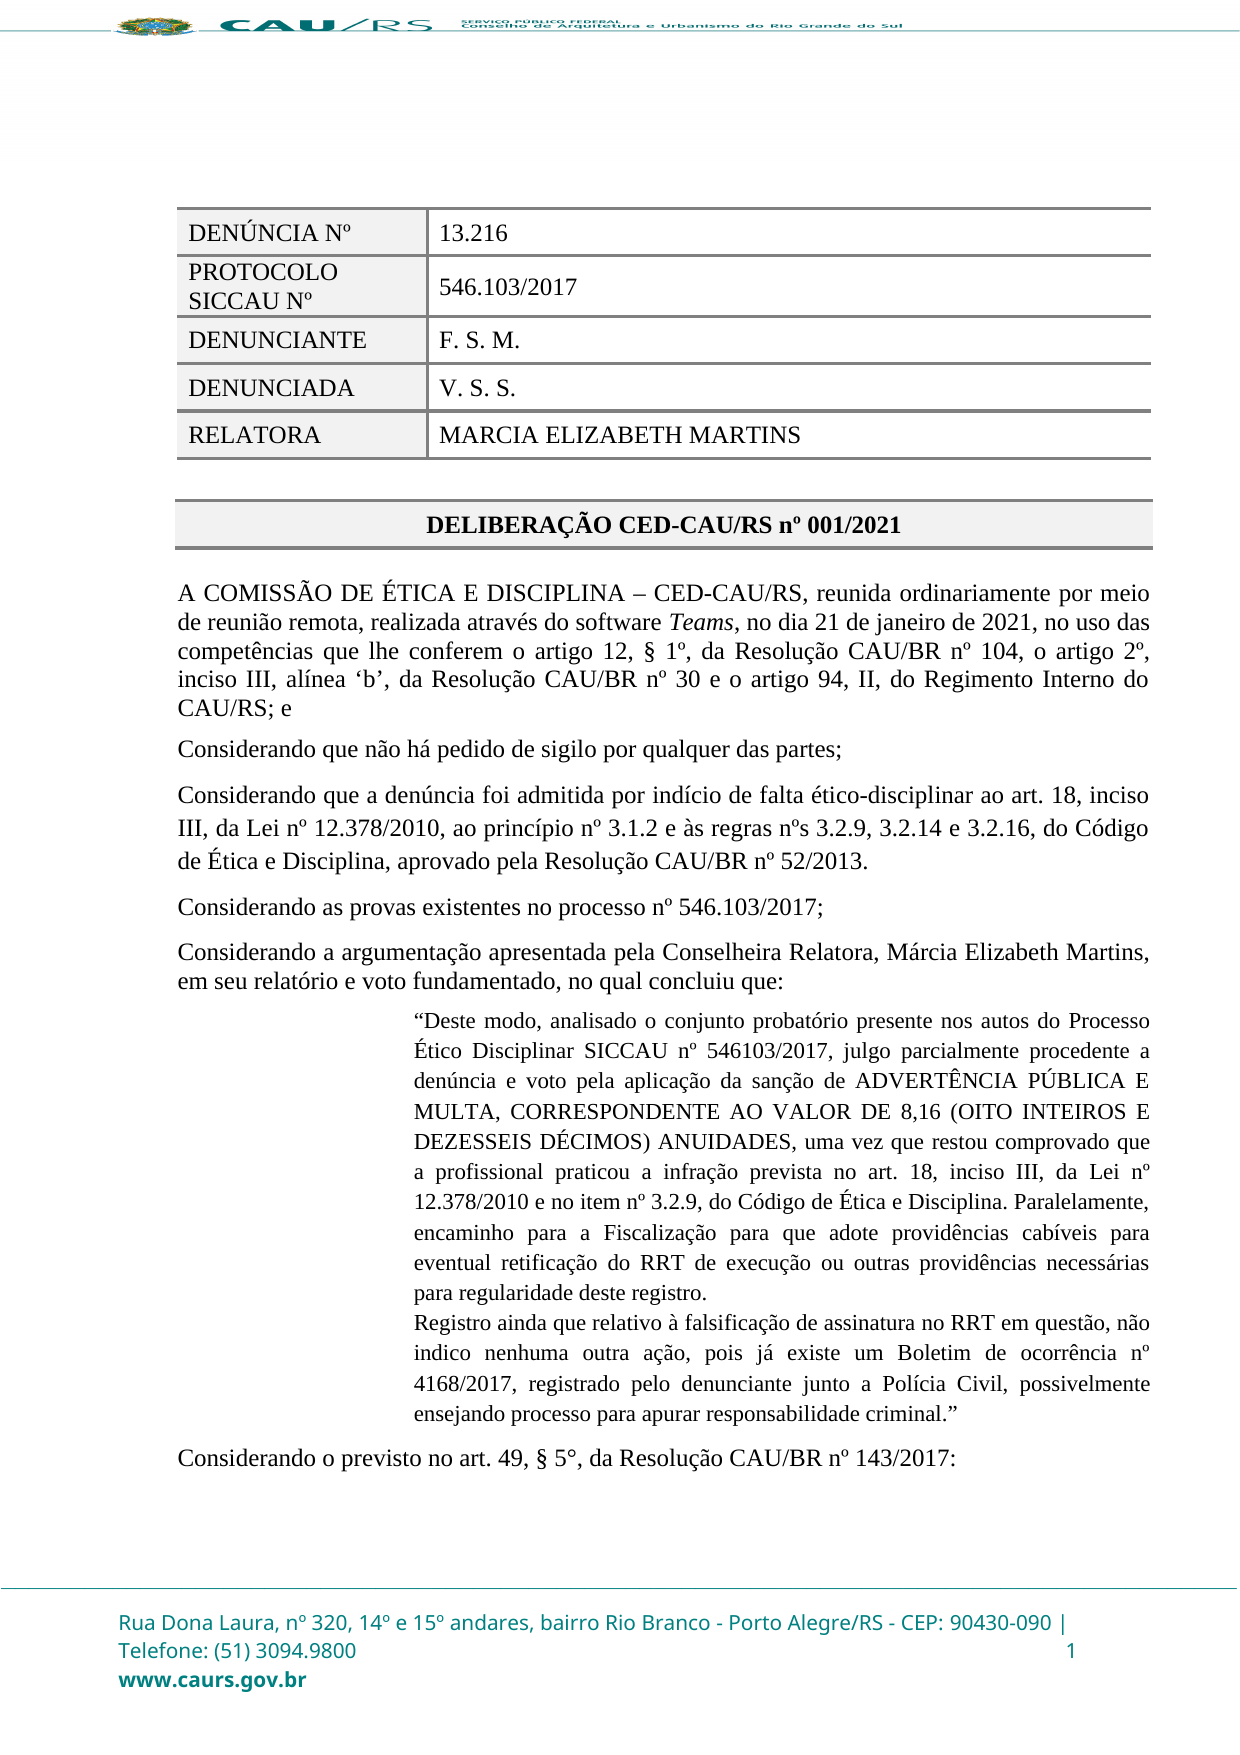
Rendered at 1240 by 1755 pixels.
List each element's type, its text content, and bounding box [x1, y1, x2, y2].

table_cell DENUNCIANTE [177, 318, 426, 362]
text A COMISSÃO DE ÉTICA E DISCIPLINA – CED-CAU/RS, reunida ordinariamente por meio de reunião remota, realizada através do software Teams, no dia 21 de janeiro de 2021, no uso das competências que lhe conferem o artigo 12, § 1º, da Resolução CAU/BR nº 104, o artigo 2º, inciso III, alínea ‘b’, da Resolução CAU/BR nº 30 e o artigo 94, II, do Regimento Interno do CAU/RS; e [177, 578, 1151, 722]
text Considerando as provas existentes no processo nº 546.103/2017; [177, 892, 1151, 920]
table_cell V. S. S. [429, 365, 1151, 409]
text Considerando a argumentação apresentada pela Conselheira Relatora, Márcia Elizabeth Martins, em seu relatório e voto fundamentado, no qual concluiu que: [177, 937, 1151, 995]
table_cell PROTOCOLO SICCAU Nº [177, 257, 426, 315]
table_header DELIBERAÇÃO CED-CAU/RS nº 001/2021 [175, 502, 1153, 546]
table_cell 546.103/2017 [429, 257, 1151, 315]
text Considerando que não há pedido de sigilo por qualquer das partes; [177, 734, 1151, 763]
table_cell F. S. M. [429, 318, 1151, 362]
text Registro ainda que relativo à falsificação de assinatura no RRT em questão, não indico nenhuma outra ação, pois já existe um Boletim de ocorrência nº 4168/2017, registrado pelo denunciante junto a Polícia Civil, possivelmente ensejando processo para apurar responsabilidade criminal.” [413, 1309, 1151, 1426]
table_cell RELATORA [177, 413, 426, 457]
table_cell DENUNCIADA [177, 365, 426, 409]
text “Deste modo, analisado o conjunto probatório presente nos autos do Processo Ético Disciplinar SICCAU nº 546103/2017, julgo parcialmente procedente a denúncia e voto pela aplicação da sanção de ADVERTÊNCIA PÚBLICA E MULTA, CORRESPONDENTE AO VALOR DE 8,16 (OITO INTEIROS E DEZESSEIS DÉCIMOS) ANUIDADES, uma vez que restou comprovado que a profissional praticou a infração prevista no art. 18, inciso III, da Lei nº 12.378/2010 e no item nº 3.2.9, do Código de Ética e Disciplina. Paralelamente, encaminho para a Fiscalização para que adote providências cabíveis para eventual retificação do RRT de execução ou outras providências necessárias para regularidade deste registro. [413, 1007, 1151, 1305]
table_header 13.216 [429, 210, 1151, 254]
table_cell MARCIA ELIZABETH MARTINS [429, 413, 1151, 457]
text Considerando o previsto no art. 49, § 5°, da Resolução CAU/BR nº 143/2017: [177, 1443, 1151, 1471]
table_header DENÚNCIA Nº [177, 210, 426, 254]
text Considerando que a denúncia foi admitida por indício de falta ético-disciplinar ao art. 18, inciso III, da Lei nº 12.378/2010, ao princípio nº 3.1.2 e às regras nºs 3.2.9, 3.2.14 e 3.2.16, do Código de Ética e Disciplina, aprovado pela Resolução CAU/BR nº 52/2013. [177, 780, 1151, 875]
